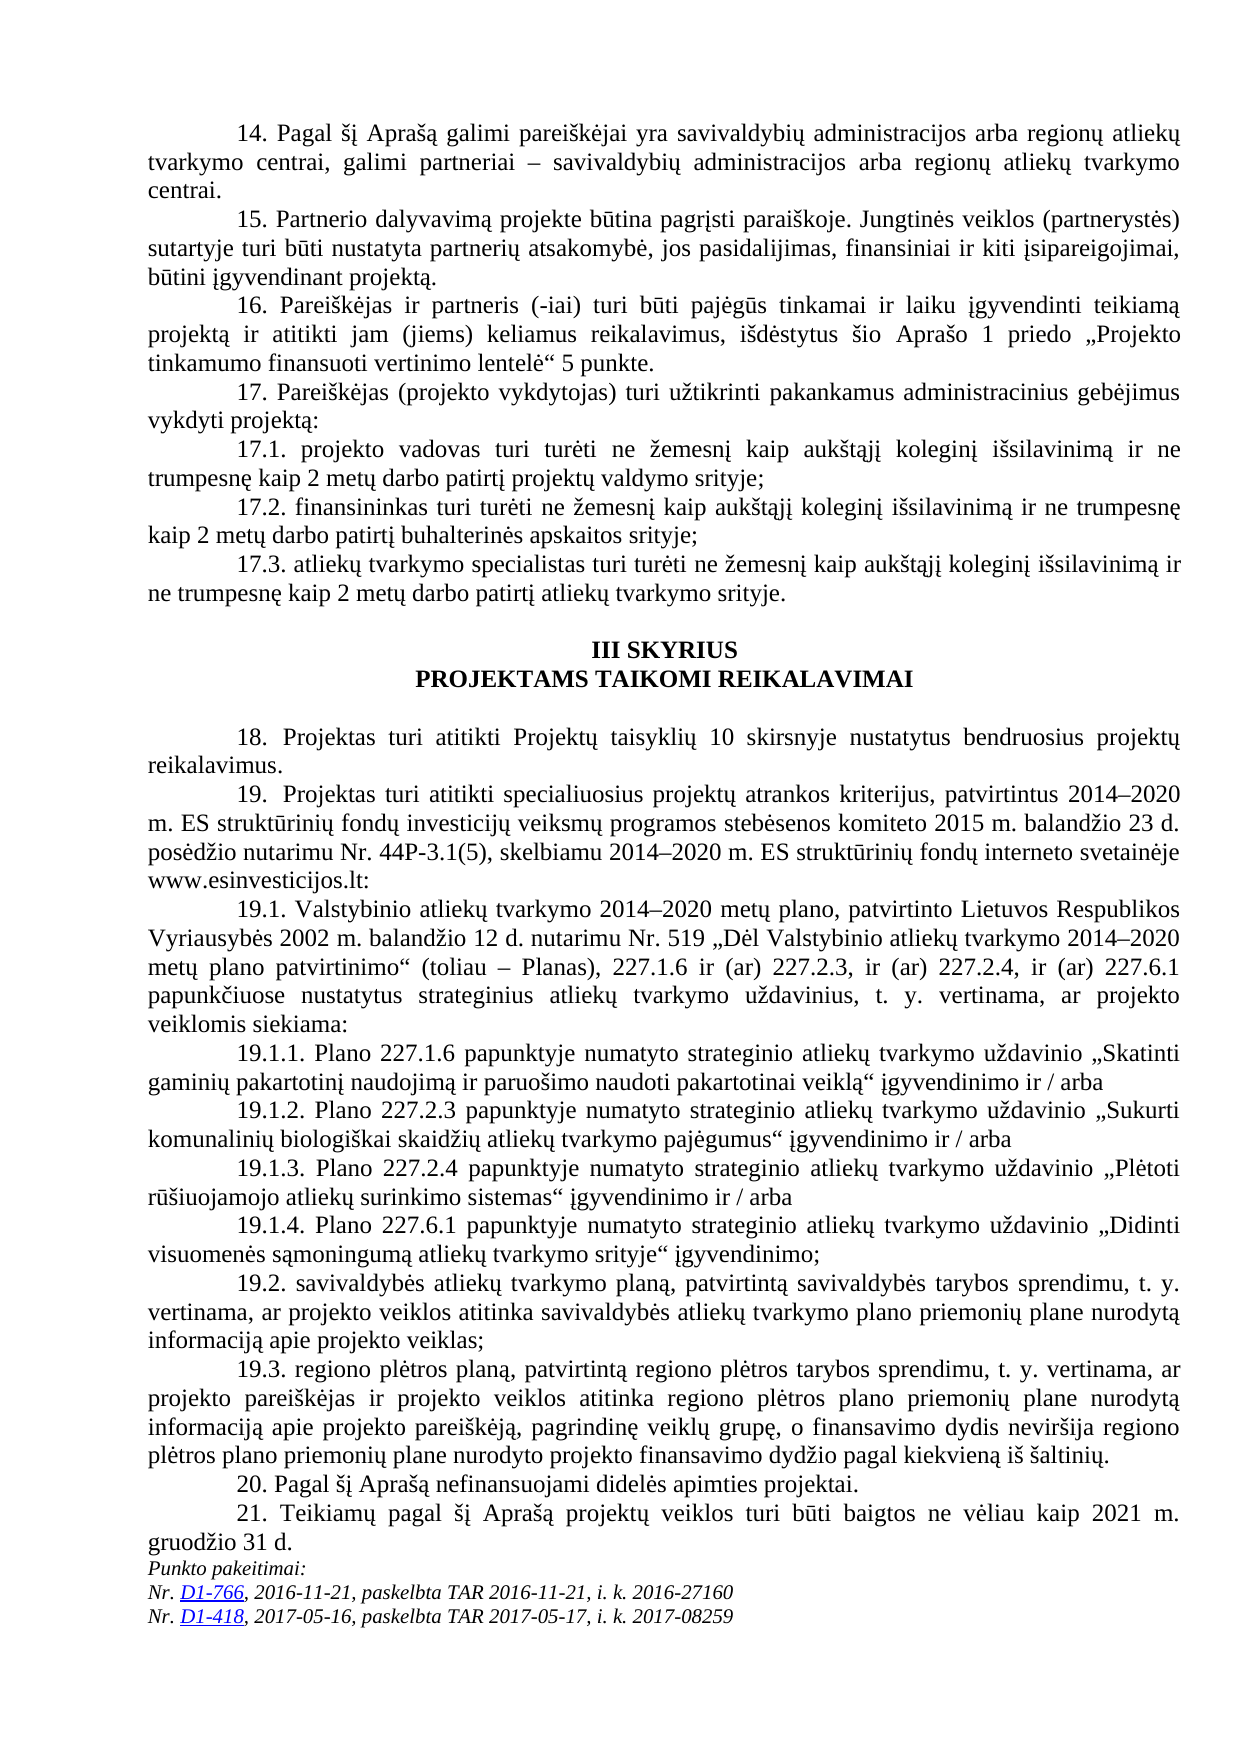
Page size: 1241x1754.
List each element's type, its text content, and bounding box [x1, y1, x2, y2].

text 21. Teikiamų pagal šį Aprašą projektų veiklos turi būti baigtos ne vėliau kaip 2021 m. gruodžio 31 d. [148, 1498, 1181, 1556]
text 19.1.1. Plano 227.1.6 papunktyje numatyto strateginio atliekų tvarkymo uždavinio „Skatinti gaminių pakartotinį naudojimą ir paruošimo naudoti pakartotinai veiklą“ įgyvendinimo ir / arba [148, 1038, 1181, 1096]
text 16. Pareiškėjas ir partneris (-iai) turi būti pajėgūs tinkamai ir laiku įgyvendinti teikiamą projektą ir atitikti jam (jiems) keliamus reikalavimus, išdėstytus šio Aprašo 1 priedo „Projekto tinkamumo finansuoti vertinimo lentelė“ 5 punkte. [148, 291, 1181, 377]
text III SKYRIUS [148, 636, 1181, 664]
text PROJEKTAMS TAIKOMI REIKALAVIMAI [148, 664, 1181, 693]
text Nr. D1-418, 2017-05-16, paskelbta TAR 2017-05-17, i. k. 2017-08259 [148, 1604, 1181, 1628]
text 17.3. atliekų tvarkymo specialistas turi turėti ne žemesnį kaip aukštąjį koleginį išsilavinimą ir ne trumpesnę kaip 2 metų darbo patirtį atliekų tvarkymo srityje. [148, 549, 1181, 607]
text 19. Projektas turi atitikti specialiuosius projektų atrankos kriterijus, patvirtintus 2014–2020 m. ES struktūrinių fondų investicijų veiksmų programos stebėsenos komiteto 2015 m. balandžio 23 d. posėdžio nutarimu Nr. 44P-3.1(5), skelbiamu 2014–2020 m. ES struktūrinių fondų interneto svetainėje www.esinvesticijos.lt: [148, 779, 1181, 894]
text 19.3. regiono plėtros planą, patvirtintą regiono plėtros tarybos sprendimu, t. y. vertinama, ar projekto pareiškėjas ir projekto veiklos atitinka regiono plėtros plano priemonių plane nurodytą informaciją apie projekto pareiškėją, pagrindinę veiklų grupę, o finansavimo dydis neviršija regiono plėtros plano priemonių plane nurodyto projekto finansavimo dydžio pagal kiekvieną iš šaltinių. [148, 1354, 1181, 1469]
text 15. Partnerio dalyvavimą projekte būtina pagrįsti paraiškoje. Jungtinės veiklos (partnerystės) sutartyje turi būti nustatyta partnerių atsakomybė, jos pasidalijimas, finansiniai ir kiti įsipareigojimai, būtini įgyvendinant projektą. [148, 204, 1181, 291]
text 19.1. Valstybinio atliekų tvarkymo 2014–2020 metų plano, patvirtinto Lietuvos Respublikos Vyriausybės 2002 m. balandžio 12 d. nutarimu Nr. 519 „Dėl Valstybinio atliekų tvarkymo 2014–2020 metų plano patvirtinimo“ (toliau – Planas), 227.1.6 ir (ar) 227.2.3, ir (ar) 227.2.4, ir (ar) 227.6.1 papunkčiuose nustatytus strateginius atliekų tvarkymo uždavinius, t. y. vertinama, ar projekto veiklomis siekiama: [148, 894, 1181, 1038]
text 19.1.4. Plano 227.6.1 papunktyje numatyto strateginio atliekų tvarkymo uždavinio „Didinti visuomenės sąmoningumą atliekų tvarkymo srityje“ įgyvendinimo; [148, 1211, 1181, 1268]
text 18. Projektas turi atitikti Projektų taisyklių 10 skirsnyje nustatytus bendruosius projektų reikalavimus. [148, 722, 1181, 779]
text 14. Pagal šį Aprašą galimi pareiškėjai yra savivaldybių administracijos arba regionų atliekų tvarkymo centrai, galimi partneriai – savivaldybių administracijos arba regionų atliekų tvarkymo centrai. [148, 118, 1181, 204]
text 17. Pareiškėjas (projekto vykdytojas) turi užtikrinti pakankamus administracinius gebėjimus vykdyti projektą: [148, 377, 1181, 434]
text 19.1.2. Plano 227.2.3 papunktyje numatyto strateginio atliekų tvarkymo uždavinio „Sukurti komunalinių biologiškai skaidžių atliekų tvarkymo pajėgumus“ įgyvendinimo ir / arba [148, 1096, 1181, 1153]
text 17.2. finansininkas turi turėti ne žemesnį kaip aukštąjį koleginį išsilavinimą ir ne trumpesnę kaip 2 metų darbo patirtį buhalterinės apskaitos srityje; [148, 492, 1181, 549]
text 17.1. projekto vadovas turi turėti ne žemesnį kaip aukštąjį koleginį išsilavinimą ir ne trumpesnę kaip 2 metų darbo patirtį projektų valdymo srityje; [148, 434, 1181, 492]
text 19.1.3. Plano 227.2.4 papunktyje numatyto strateginio atliekų tvarkymo uždavinio „Plėtoti rūšiuojamojo atliekų surinkimo sistemas“ įgyvendinimo ir / arba [148, 1153, 1181, 1211]
text Nr. D1-766, 2016-11-21, paskelbta TAR 2016-11-21, i. k. 2016-27160 [148, 1580, 1181, 1604]
text 20. Pagal šį Aprašą nefinansuojami didelės apimties projektai. [148, 1469, 1181, 1498]
text 19.2. savivaldybės atliekų tvarkymo planą, patvirtintą savivaldybės tarybos sprendimu, t. y. vertinama, ar projekto veiklos atitinka savivaldybės atliekų tvarkymo plano priemonių plane nurodytą informaciją apie projekto veiklas; [148, 1268, 1181, 1354]
text Punkto pakeitimai: [148, 1556, 1181, 1580]
